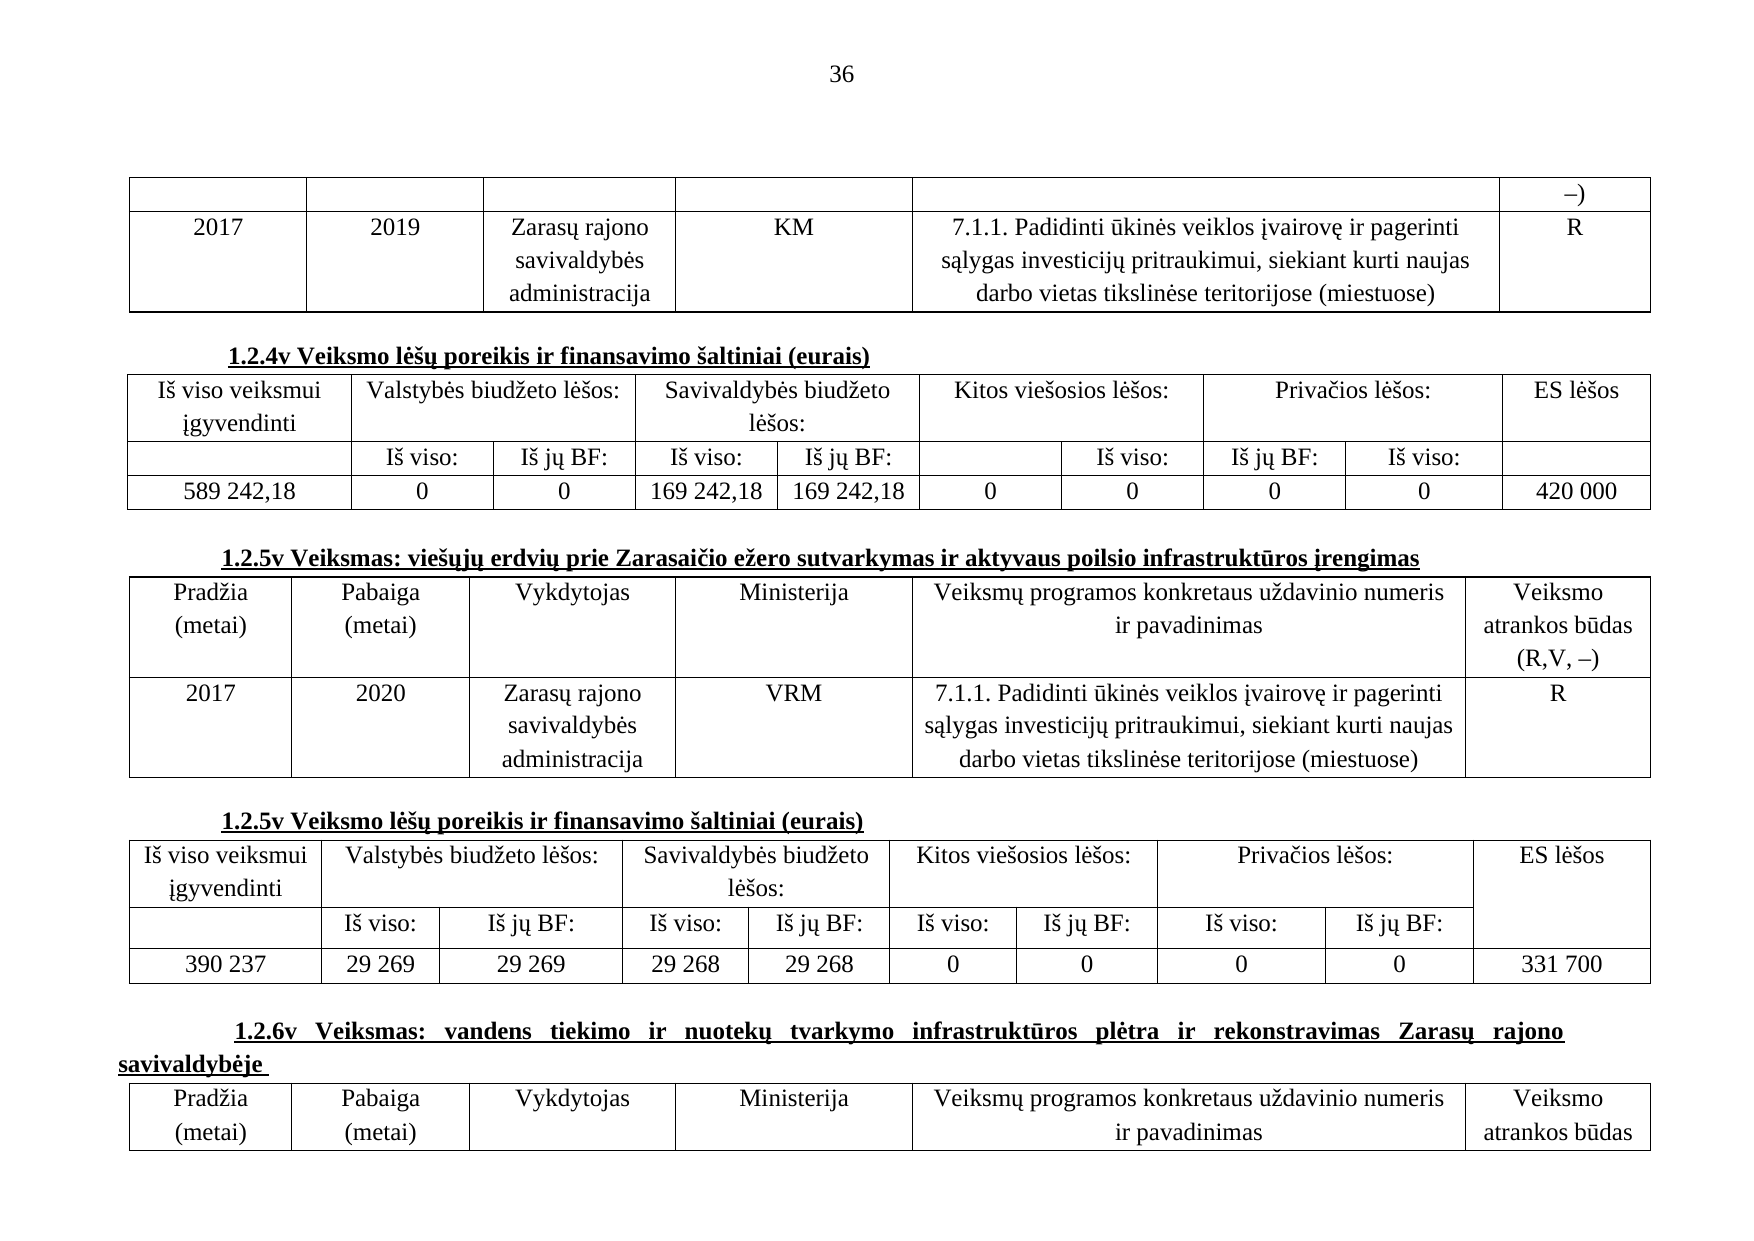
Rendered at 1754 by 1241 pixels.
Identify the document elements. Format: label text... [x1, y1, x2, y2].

table_header Ministerija [676, 1084, 912, 1149]
table_cell 0 [1326, 949, 1473, 982]
table_cell 0 [920, 476, 1061, 509]
table_cell 2017 [130, 212, 306, 311]
table_cell Iš viso: [623, 908, 748, 948]
table_cell Iš viso: [322, 908, 439, 948]
table_cell Iš jų BF: [1326, 908, 1473, 948]
table_header Valstybės biudžeto lėšos: [322, 841, 622, 907]
table_cell 29 268 [623, 949, 748, 982]
table_cell 0 [352, 476, 493, 509]
table_cell 0 [890, 949, 1016, 982]
table_cell 2019 [307, 212, 483, 311]
table_header –) [1500, 178, 1650, 211]
table_header Veiksmų programos konkretaus uždavinio numeris ir pavadinimas [913, 578, 1465, 677]
table_header [307, 178, 483, 211]
table_cell Zarasų rajono savivaldybės administracija [470, 678, 675, 777]
table_header [484, 178, 675, 211]
table_header Ministerija [676, 578, 912, 677]
table_cell 390 237 [130, 949, 321, 982]
table_cell Iš viso: [636, 442, 777, 475]
table_cell Iš viso: [1062, 442, 1203, 475]
table_cell 0 [1062, 476, 1203, 509]
table_header Pradžia (metai) [130, 578, 291, 677]
table_cell 7.1.1. Padidinti ūkinės veiklos įvairovę ir pagerinti sąlygas investicijų pritraukimui, siekiant kurti naujas darbo vietas tikslinėse teritorijose (miestuose) [913, 678, 1465, 777]
table_header Pabaiga (metai) [292, 578, 469, 677]
table_header Kitos viešosios lėšos: [890, 841, 1157, 907]
table_cell [130, 908, 321, 948]
table_cell 0 [494, 476, 635, 509]
table_header Veiksmo atrankos būdas (R,V, –) [1466, 578, 1650, 677]
table_cell 2020 [292, 678, 469, 777]
table_header ES lėšos [1474, 841, 1650, 948]
table_header ES lėšos [1503, 375, 1650, 441]
table_cell KM [676, 212, 912, 311]
table_header Veiksmų programos konkretaus uždavinio numeris ir pavadinimas [913, 1084, 1465, 1149]
table_cell Iš jų BF: [778, 442, 919, 475]
table_cell VRM [676, 678, 912, 777]
table_cell 0 [1204, 476, 1345, 509]
text 1.2.6v Veiksmas: vandens tiekimo ir nuotekų tvarkymo infrastruktūros plėtra ir rekonstravimas Zarasų rajono savivaldybėje [118, 1016, 1565, 1078]
table_cell Zarasų rajono savivaldybės administracija [484, 212, 675, 311]
table_cell 0 [1158, 949, 1325, 982]
table_header Veiksmo atrankos būdas [1466, 1084, 1650, 1149]
table_cell 169 242,18 [778, 476, 919, 509]
text 1.2.5v Veiksmo lėšų poreikis ir finansavimo šaltiniai (eurais) [118, 806, 1565, 835]
table_cell Iš jų BF: [749, 908, 889, 948]
table_header [130, 178, 306, 211]
table_header Privačios lėšos: [1204, 375, 1502, 441]
table_header [676, 178, 912, 211]
table_cell 29 269 [440, 949, 622, 982]
table_cell [1503, 442, 1650, 475]
table_cell 331 700 [1474, 949, 1650, 982]
table_header Pradžia (metai) [130, 1084, 291, 1149]
table_cell [128, 442, 351, 475]
table_header Privačios lėšos: [1158, 841, 1473, 907]
table_cell Iš jų BF: [440, 908, 622, 948]
text 1.2.4v Veiksmo lėšų poreikis ir finansavimo šaltiniai (eurais) [118, 341, 1565, 370]
table_cell 29 269 [322, 949, 439, 982]
table_cell Iš jų BF: [1204, 442, 1345, 475]
table_cell 420 000 [1503, 476, 1650, 509]
table_header Iš viso veiksmui įgyvendinti [128, 375, 351, 441]
table_header Vykdytojas [470, 1084, 675, 1149]
table_cell 7.1.1. Padidinti ūkinės veiklos įvairovę ir pagerinti sąlygas investicijų pritraukimui, siekiant kurti naujas darbo vietas tikslinėse teritorijose (miestuose) [913, 212, 1499, 311]
table_header Valstybės biudžeto lėšos: [352, 375, 635, 441]
table_cell Iš viso: [890, 908, 1016, 948]
table_cell 2017 [130, 678, 291, 777]
table_cell R [1466, 678, 1650, 777]
table_cell Iš jų BF: [494, 442, 635, 475]
table_cell 0 [1346, 476, 1502, 509]
table_header Vykdytojas [470, 578, 675, 677]
table_header Savivaldybės biudžeto lėšos: [623, 841, 889, 907]
table_header [913, 178, 1499, 211]
table_cell Iš viso: [352, 442, 493, 475]
table_cell R [1500, 212, 1650, 311]
table_cell Iš viso: [1346, 442, 1502, 475]
table_header Kitos viešosios lėšos: [920, 375, 1203, 441]
table_cell Iš jų BF: [1017, 908, 1157, 948]
text 1.2.5v Veiksmas: viešųjų erdvių prie Zarasaičio ežero sutvarkymas ir aktyvaus poilsio infrastruktūros įrengimas [118, 543, 1565, 572]
table_cell 589 242,18 [128, 476, 351, 509]
table_cell [920, 442, 1061, 475]
table_cell Iš viso: [1158, 908, 1325, 948]
table_cell 29 268 [749, 949, 889, 982]
table_header Iš viso veiksmui įgyvendinti [130, 841, 321, 907]
table_cell 0 [1017, 949, 1157, 982]
table_header Pabaiga (metai) [292, 1084, 469, 1149]
table_cell 169 242,18 [636, 476, 777, 509]
table_header Savivaldybės biudžeto lėšos: [636, 375, 919, 441]
